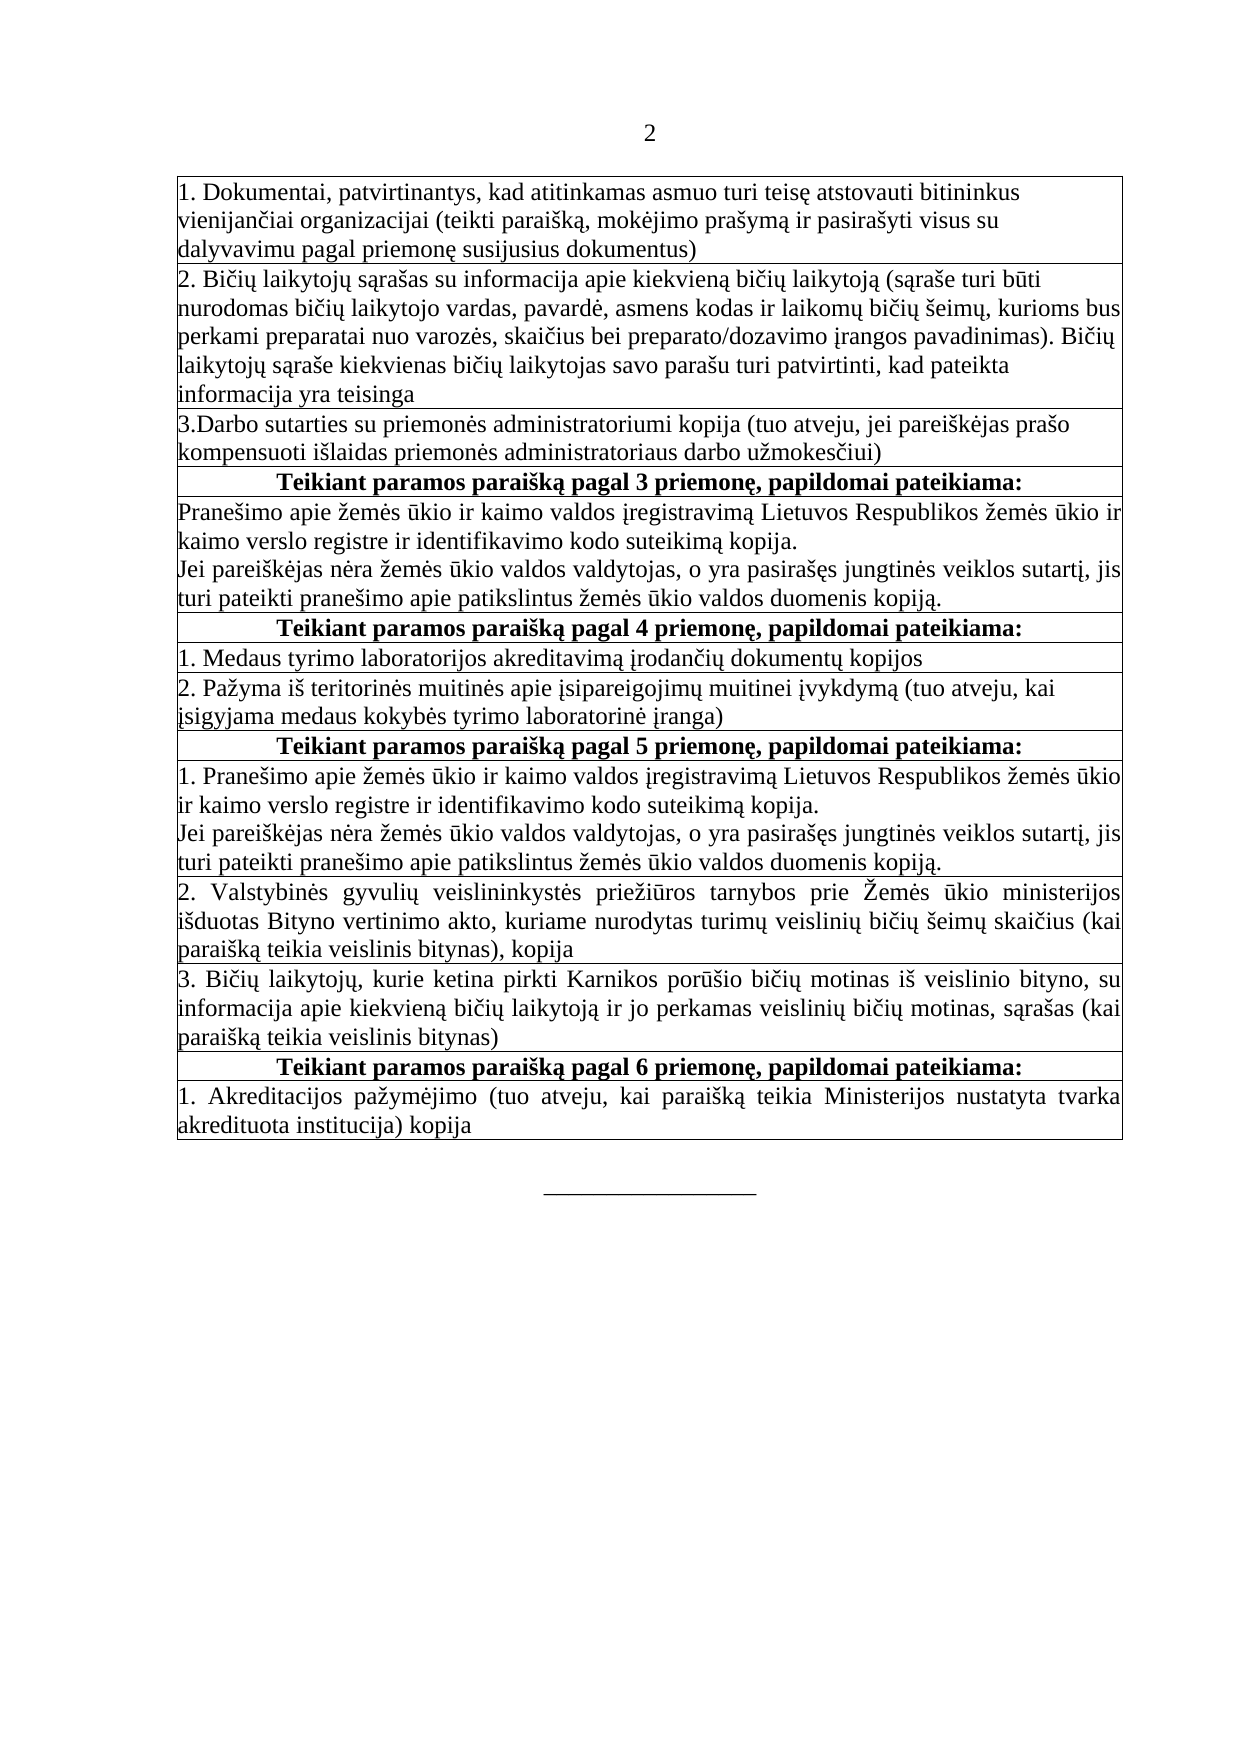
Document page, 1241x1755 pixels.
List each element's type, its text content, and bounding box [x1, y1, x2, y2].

table_cell 3.Darbo sutarties su priemonės administratoriumi kopija (tuo atveju, jei pareiškėjas prašo kompensuoti išlaidas priemonės administratoriaus darbo užmokesčiui) [178, 409, 1122, 466]
text _________________ [177, 1169, 1122, 1197]
table_cell 3. Bičių laikytojų, kurie ketina pirkti Karnikos porūšio bičių motinas iš veislinio bityno, su informacija apie kiekvieną bičių laikytoją ir jo perkamas veislinių bičių motinas, sąrašas (kai paraišką teikia veislinis bitynas) [178, 964, 1122, 1051]
table_cell 1. Dokumentai, patvirtinantys, kad atitinkamas asmuo turi teisę atstovauti bitininkus vienijančiai organizacijai (teikti paraišką, mokėjimo prašymą ir pasirašyti visus su dalyvavimu pagal priemonę susijusius dokumentus) [178, 177, 1122, 263]
table_cell 2. Bičių laikytojų sąrašas su informacija apie kiekvieną bičių laikytoją (sąraše turi būti nurodomas bičių laikytojo vardas, pavardė, asmens kodas ir laikomų bičių šeimų, kurioms bus perkami preparatai nuo varozės, skaičius bei preparato/dozavimo įrangos pavadinimas). Bičių laikytojų sąraše kiekvienas bičių laikytojas savo parašu turi patvirtinti, kad pateikta informacija yra teisinga [178, 264, 1122, 408]
table_cell Pranešimo apie žemės ūkio ir kaimo valdos įregistravimą Lietuvos Respublikos žemės ūkio ir kaimo verslo registre ir identifikavimo kodo suteikimą kopija. Jei pareiškėjas nėra žemės ūkio valdos valdytojas, o yra pasirašęs jungtinės veiklos sutartį, jis turi pateikti pranešimo apie patikslintus žemės ūkio valdos duomenis kopiją. [178, 497, 1122, 612]
table_cell 1. Akreditacijos pažymėjimo (tuo atveju, kai paraišką teikia Ministerijos nustatyta tvarka akredituota institucija) kopija [178, 1081, 1122, 1139]
table_cell 2. Pažyma iš teritorinės muitinės apie įsipareigojimų muitinei įvykdymą (tuo atveju, kai įsigyjama medaus kokybės tyrimo laboratorinė įranga) [178, 673, 1122, 730]
table_cell 1. Pranešimo apie žemės ūkio ir kaimo valdos įregistravimą Lietuvos Respublikos žemės ūkio ir kaimo verslo registre ir identifikavimo kodo suteikimą kopija. Jei pareiškėjas nėra žemės ūkio valdos valdytojas, o yra pasirašęs jungtinės veiklos sutartį, jis turi pateikti pranešimo apie patikslintus žemės ūkio valdos duomenis kopiją. [178, 761, 1122, 876]
table_cell Teikiant paramos paraišką pagal 4 priemonę, papildomai pateikiama: [178, 613, 1122, 642]
table_cell 2. Valstybinės gyvulių veislininkystės priežiūros tarnybos prie Žemės ūkio ministerijos išduotas Bityno vertinimo akto, kuriame nurodytas turimų veislinių bičių šeimų skaičius (kai paraišką teikia veislinis bitynas), kopija [178, 877, 1122, 963]
table_cell Teikiant paramos paraišką pagal 3 priemonę, papildomai pateikiama: [178, 467, 1122, 496]
table_cell Teikiant paramos paraišką pagal 5 priemonę, papildomai pateikiama: [178, 731, 1122, 760]
table_cell 1. Medaus tyrimo laboratorijos akreditavimą įrodančių dokumentų kopijos [178, 643, 1122, 672]
table_cell Teikiant paramos paraišką pagal 6 priemonę, papildomai pateikiama: [178, 1052, 1122, 1080]
